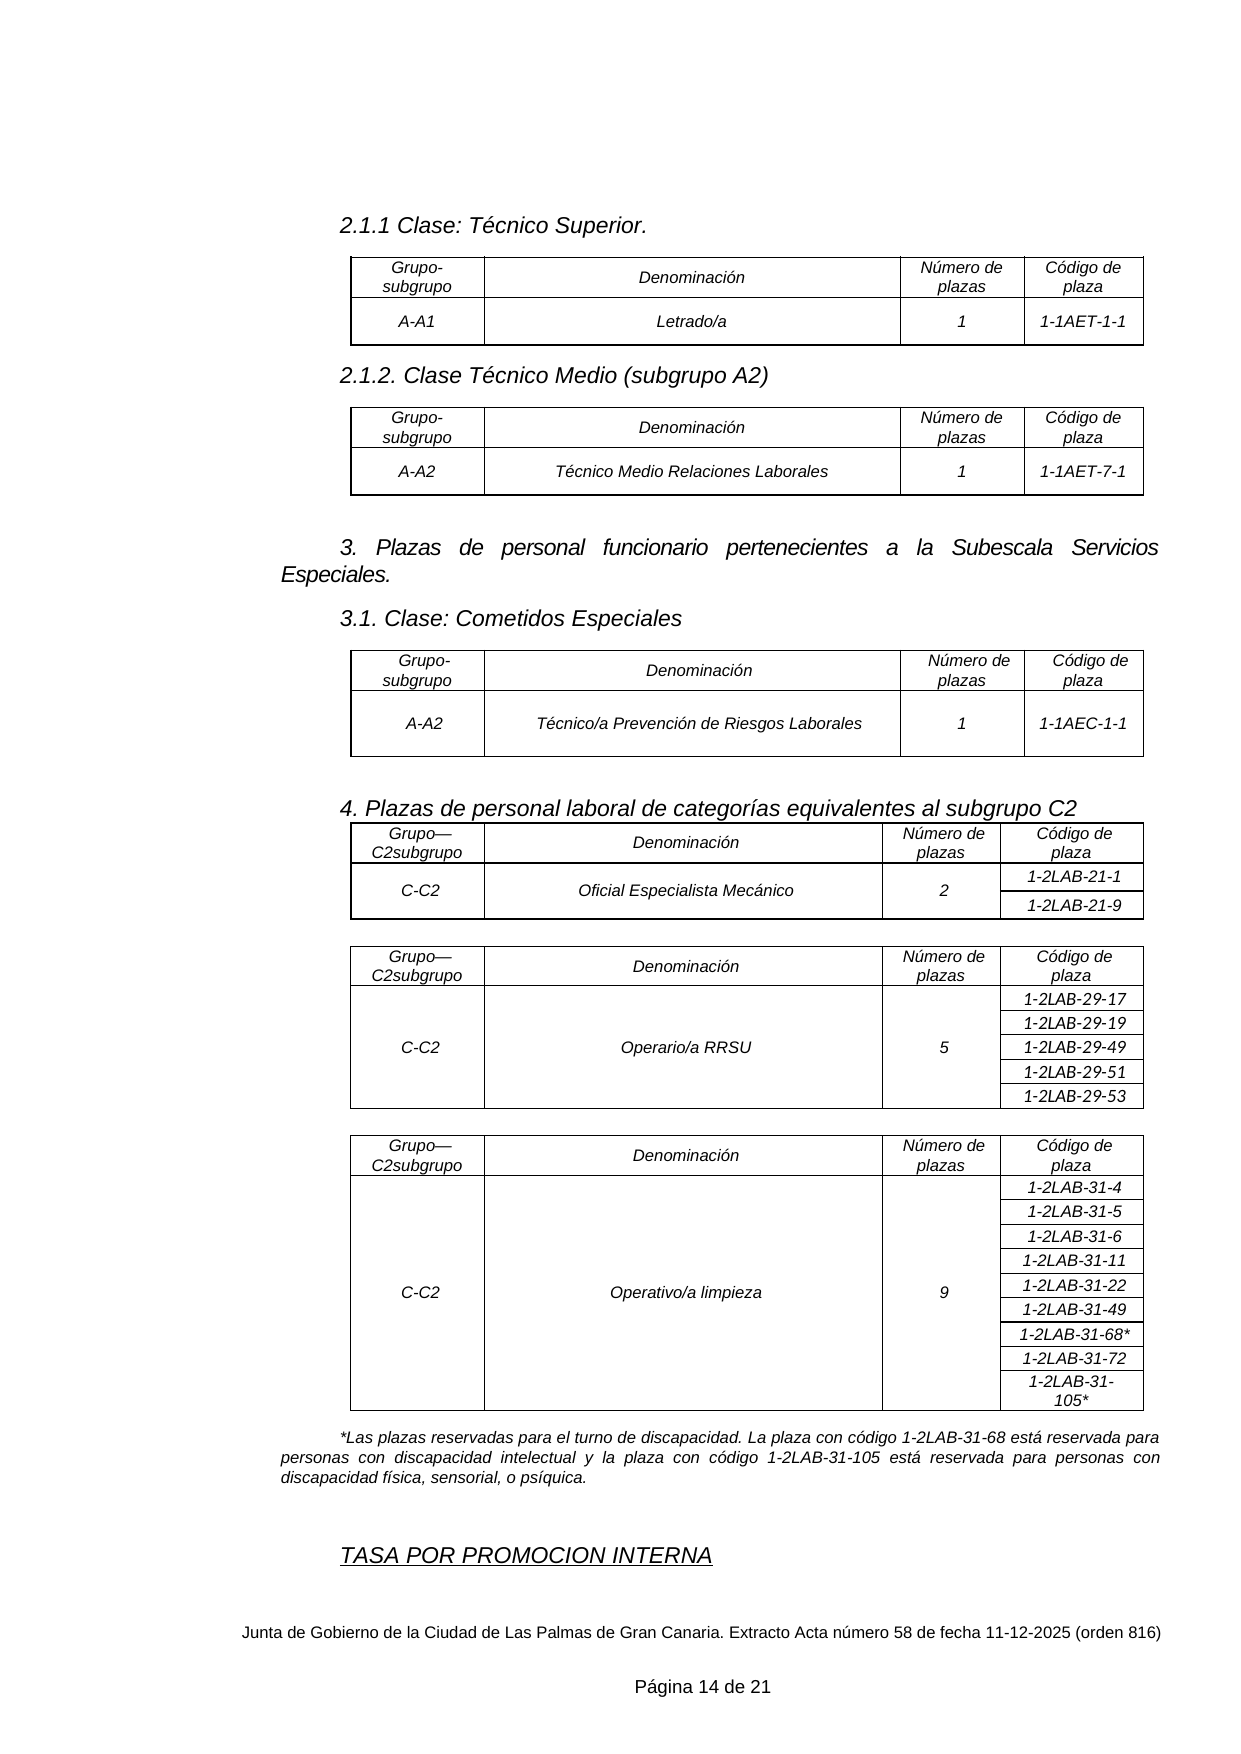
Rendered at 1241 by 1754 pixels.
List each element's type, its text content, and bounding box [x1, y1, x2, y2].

table_cell C-C2 [352, 864, 484, 918]
text 4. Plazas de personal laboral de categorías equivalentes al subgrupo C2 [281, 794, 1162, 821]
text TASA POR PROMOCION INTERNA [281, 1542, 1162, 1568]
table_cell 1 [901, 691, 1024, 756]
table_header Grupo-subgrupo [352, 651, 484, 689]
table_header Número de plazas [901, 651, 1024, 689]
table_header Código de plaza [1001, 824, 1143, 862]
text 2.1.1 Clase: Técnico Superior. [281, 212, 1162, 238]
table_header Denominación [485, 408, 900, 447]
table_header Grupo—C2subgrupo [351, 947, 484, 985]
table_cell 1-2LAB-31-68* [1001, 1323, 1143, 1346]
table_cell 1-1AET-7-1 [1025, 448, 1143, 494]
text 3. Plazas de personal funcionario pertenecientes a la Subescala Servicios Especiales. [281, 533, 1162, 587]
table_cell A-A2 [352, 691, 484, 756]
table_header Número de plazas [883, 947, 1000, 985]
table_cell 1-2LAB-29-51 [1001, 1060, 1143, 1083]
table_cell 1-2LAB-21-9 [1001, 892, 1143, 918]
table_header Número de plazas [883, 824, 1000, 862]
table_cell 1-2LAB-29-53 [1001, 1084, 1143, 1108]
table_cell 5 [883, 986, 1000, 1108]
table_cell 2 [883, 864, 1000, 918]
table_cell Oficial Especialista Mecánico [485, 864, 882, 918]
table_cell 1-1AEC-1-1 [1025, 691, 1143, 756]
table_header Número de plazas [901, 408, 1024, 447]
table_cell 1-2LAB-29-19 [1001, 1011, 1143, 1034]
table_cell Operario/a RRSU [485, 986, 882, 1108]
text 3.1. Clase: Cometidos Especiales [281, 605, 1162, 632]
table_cell 1 [901, 298, 1024, 344]
table_header Grupo—C2subgrupo [351, 1136, 484, 1174]
table_header Denominación [485, 651, 900, 689]
table_header Código de plaza [1025, 258, 1143, 296]
table_cell 1 [901, 448, 1024, 494]
table_cell 1-2LAB-29-17 [1001, 986, 1143, 1010]
table_header Grupo-subgrupo [352, 258, 484, 296]
table_header Denominación [485, 258, 900, 296]
table_cell 1-1AET-1-1 [1025, 298, 1143, 344]
table_header Código de plaza [1025, 408, 1143, 447]
table_header Código de plaza [1001, 947, 1143, 985]
table_cell 1-2LAB-21-1 [1001, 864, 1143, 890]
table_cell 1-2LAB-31-6 [1001, 1225, 1143, 1248]
text *Las plazas reservadas para el turno de discapacidad. La plaza con código 1-2LAB-31-68 está reservada para personas con discapacidad intelectual y la plaza con código 1-2LAB-31-105 está reservada para personas con discapacidad física, sensorial, o psíquica. [281, 1427, 1162, 1487]
table_cell 1-2LAB-31-22 [1001, 1274, 1143, 1297]
table_cell C-C2 [351, 986, 484, 1108]
table_cell 1-2LAB-31-4 [1001, 1176, 1143, 1199]
table_cell Técnico Medio Relaciones Laborales [485, 448, 900, 494]
table_cell 1-2LAB-31-49 [1001, 1298, 1143, 1321]
table_cell 9 [883, 1176, 1000, 1410]
table_cell 1-2LAB-31-105* [1001, 1371, 1143, 1410]
table_header Grupo-subgrupo [352, 408, 484, 447]
table_header Denominación [485, 1136, 882, 1174]
table_cell 1-2LAB-31-5 [1001, 1200, 1143, 1223]
table_header Código de plaza [1001, 1136, 1143, 1174]
table_header Grupo—C2subgrupo [352, 824, 484, 862]
table_header Denominación [485, 824, 882, 862]
table_header Número de plazas [883, 1136, 1000, 1174]
table_header Código de plaza [1025, 651, 1143, 689]
table_header Número de plazas [901, 258, 1024, 296]
text 2.1.2. Clase Técnico Medio (subgrupo A2) [281, 362, 1162, 389]
table_header Denominación [485, 947, 882, 985]
table_cell 1-2LAB-31-11 [1001, 1249, 1143, 1272]
table_cell A-A2 [352, 448, 484, 494]
table_cell 1-2LAB-29-49 [1001, 1035, 1143, 1059]
table_cell Técnico/a Prevención de Riesgos Laborales [485, 691, 900, 756]
table_cell 1-2LAB-31-72 [1001, 1347, 1143, 1370]
table_cell Letrado/a [485, 298, 900, 344]
table_cell C-C2 [351, 1176, 484, 1410]
table_cell A-A1 [352, 298, 484, 344]
table_cell Operativo/a limpieza [485, 1176, 882, 1410]
